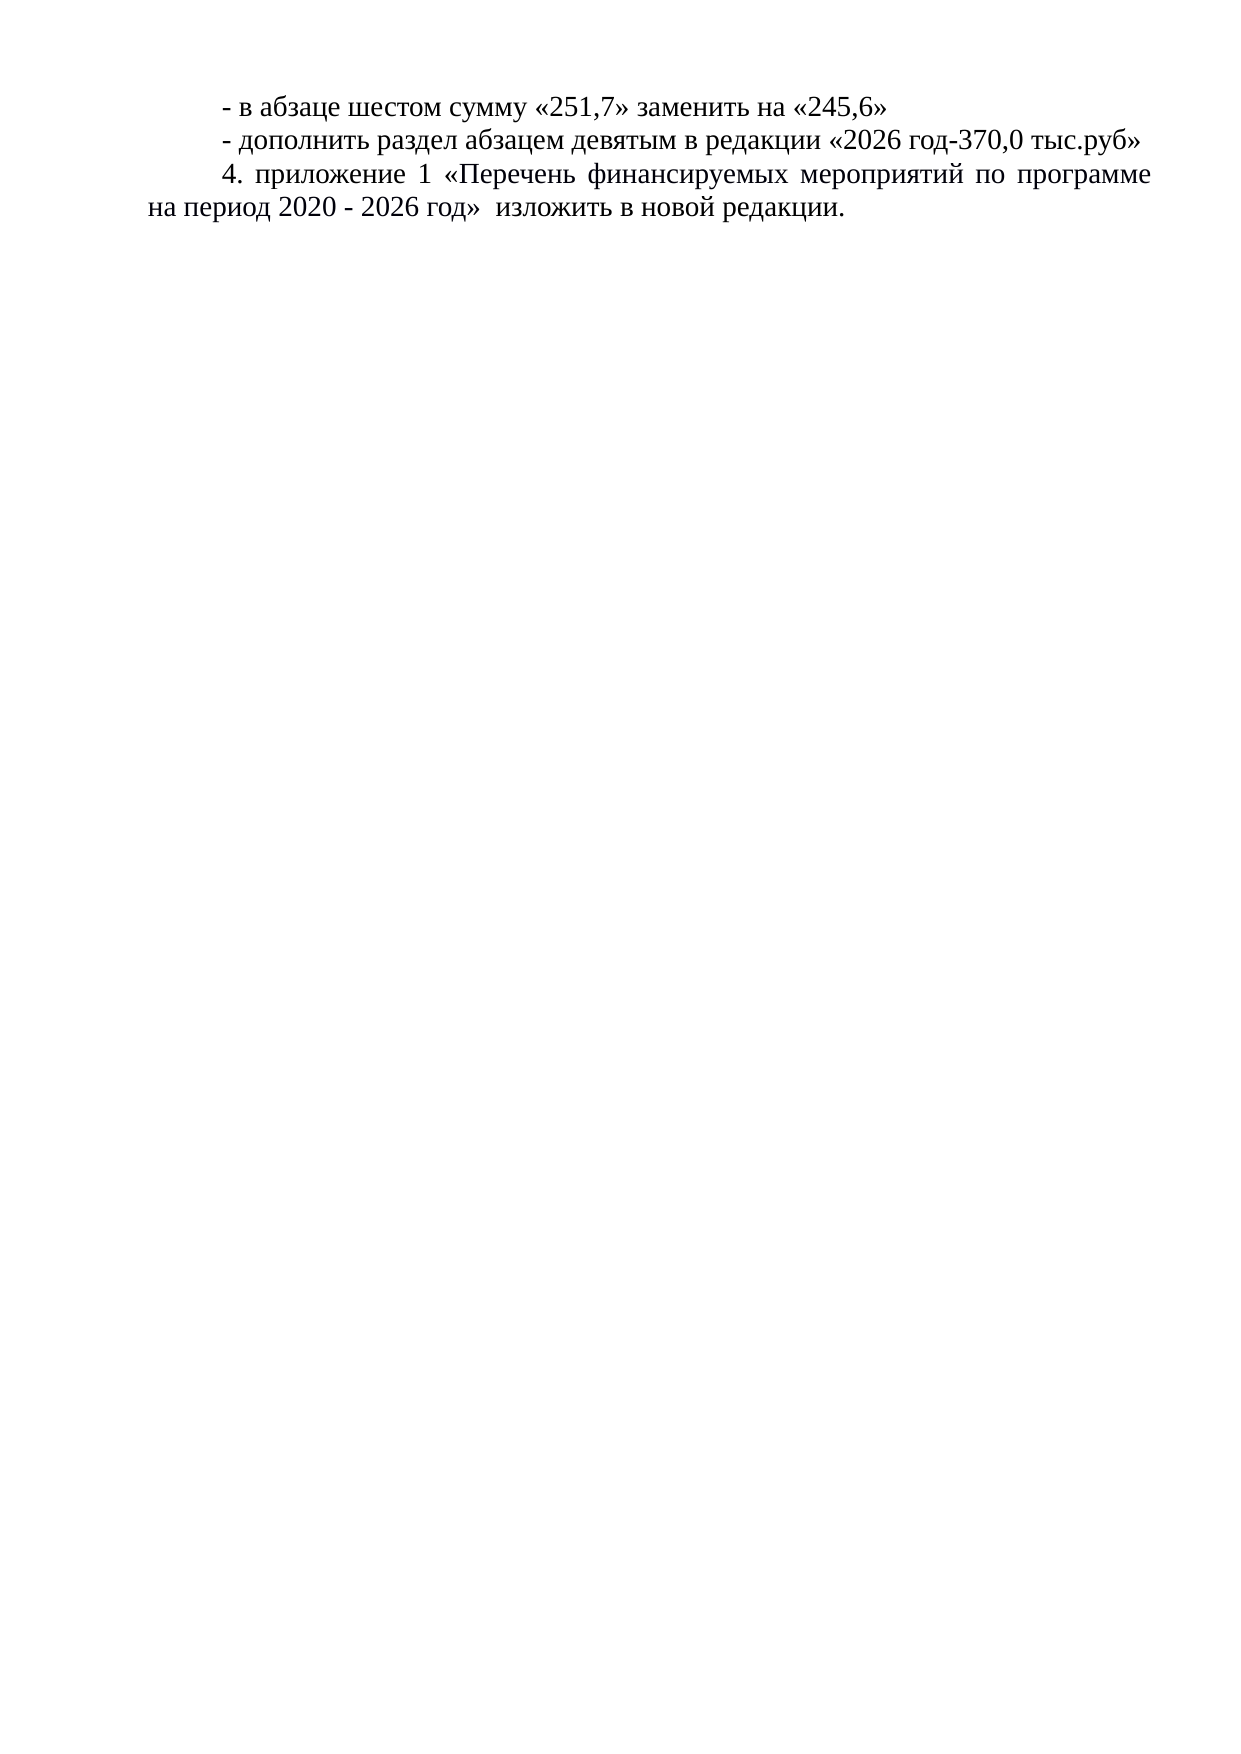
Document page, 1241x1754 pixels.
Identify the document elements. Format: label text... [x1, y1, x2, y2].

text - дополнить раздел абзацем девятым в редакции «2026 год-370,0 тыс.руб» [148, 122, 1152, 156]
text 4. приложение 1 «Перечень финансируемых мероприятий по программе на период 2020 - 2026 год» изложить в новой редакции. [148, 156, 1152, 223]
text - в абзаце шестом сумму «251,7» заменить на «245,6» [148, 89, 1152, 122]
